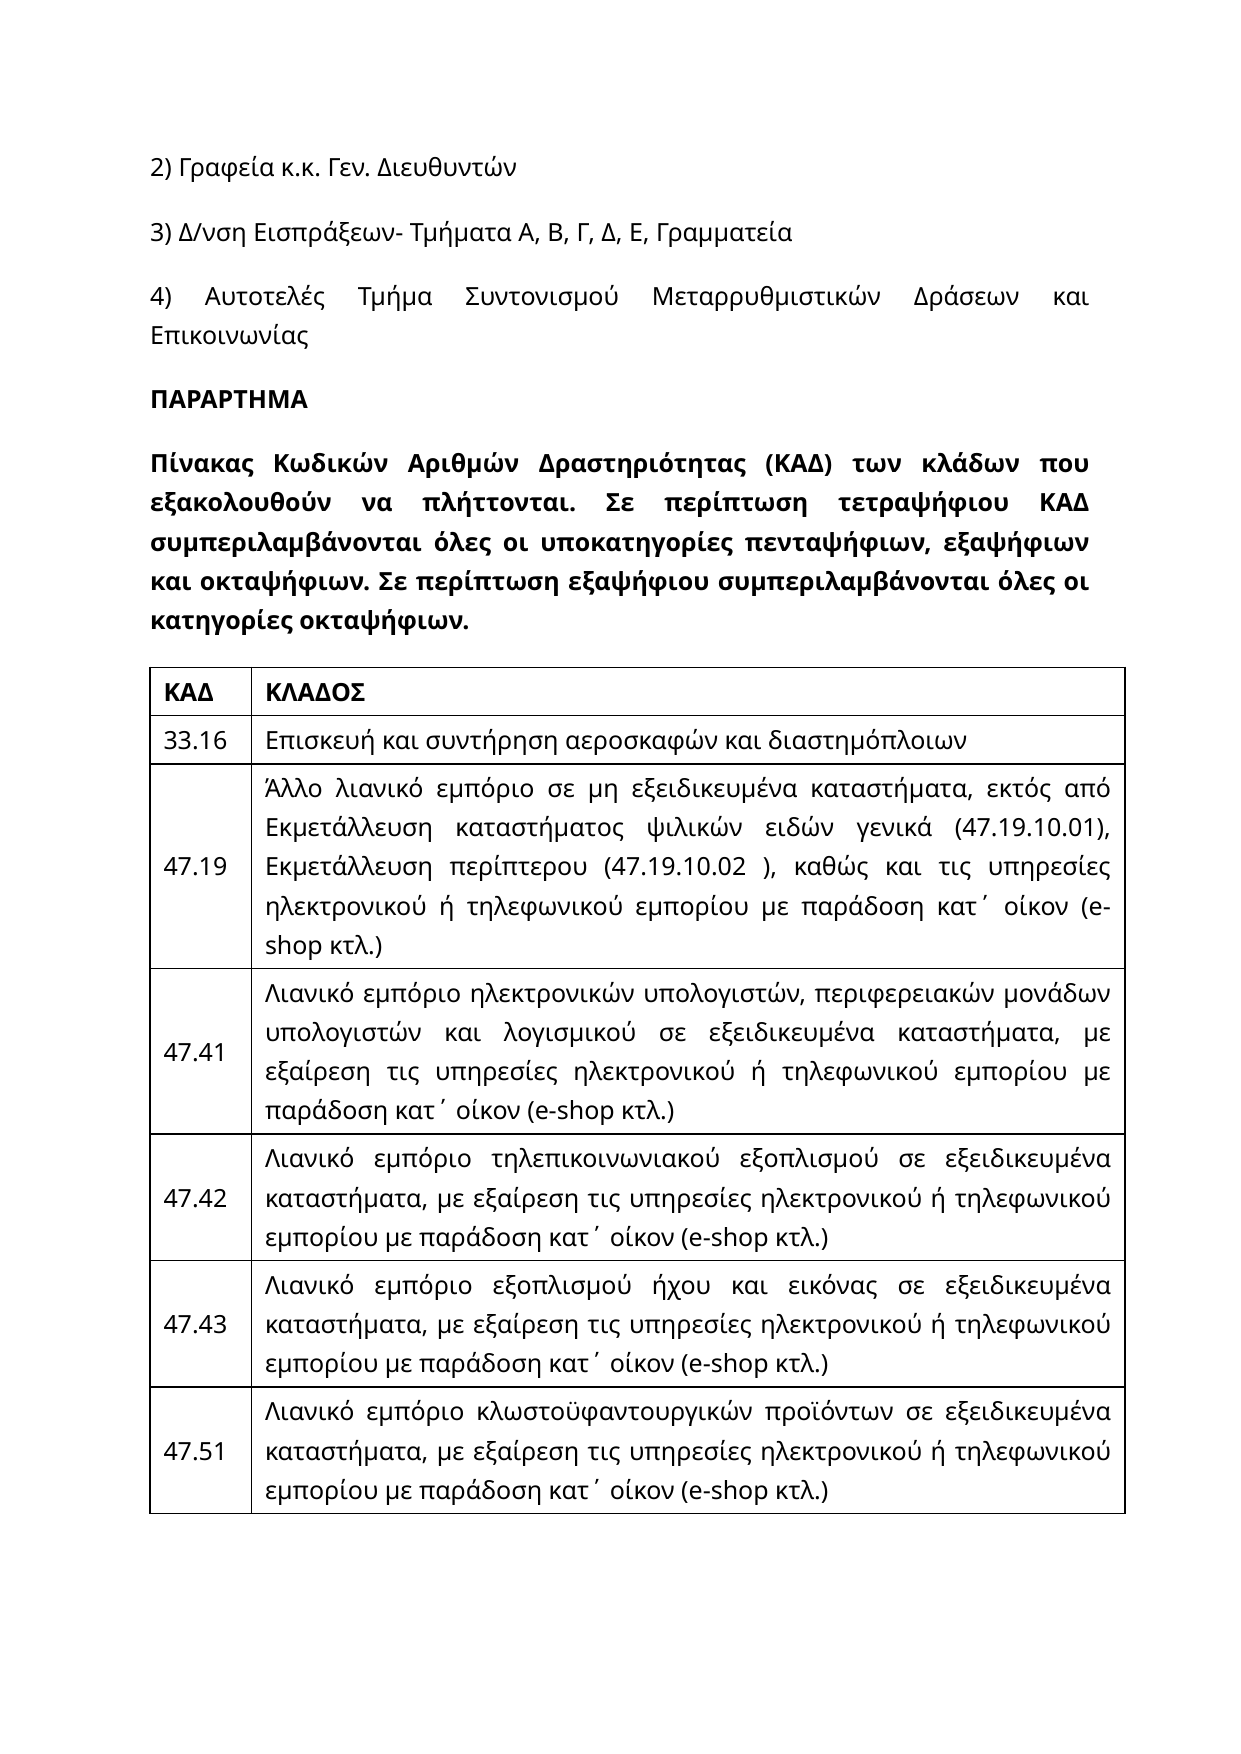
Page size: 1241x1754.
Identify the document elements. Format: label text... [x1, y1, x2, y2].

text ΠΑΡΑΡΤΗΜΑ [150, 382, 1090, 416]
table_cell 47.41 [151, 969, 251, 1133]
table_cell Λιανικό εμπόριο εξοπλισμού ήχου και εικόνας σε εξειδικευμένα καταστήματα, με εξαίρεση τις υπηρεσίες ηλεκτρονικού ή τηλεφωνικού εμπορίου με παράδοση κατ΄ οίκον (e-shop κτλ.) [252, 1261, 1124, 1386]
table_cell 47.43 [151, 1261, 251, 1386]
table_cell Λιανικό εμπόριο κλωστοϋφαντουργικών προϊόντων σε εξειδικευμένα καταστήματα, με εξαίρεση τις υπηρεσίες ηλεκτρονικού ή τηλεφωνικού εμπορίου με παράδοση κατ΄ οίκον (e-shop κτλ.) [252, 1388, 1124, 1513]
text 4) Αυτοτελές Τμήμα Συντονισμού Μεταρρυθμιστικών Δράσεων και Επικοινωνίας [150, 278, 1090, 352]
table_cell Λιανικό εμπόριο ηλεκτρονικών υπολογιστών, περιφερειακών μονάδων υπολογιστών και λογισμικού σε εξειδικευμένα καταστήματα, με εξαίρεση τις υπηρεσίες ηλεκτρονικού ή τηλεφωνικού εμπορίου με παράδοση κατ΄ οίκον (e-shop κτλ.) [252, 969, 1124, 1133]
text Πίνακας Κωδικών Αριθμών Δραστηριότητας (ΚΑΔ) των κλάδων που εξακολουθούν να πλήττονται. Σε περίπτωση τετραψήφιου ΚΑΔ συμπεριλαμβάνονται όλες οι υποκατηγορίες πενταψήφιων, εξαψήφιων και οκταψήφιων. Σε περίπτωση εξαψήφιου συμπεριλαμβάνονται όλες οι κατηγορίες οκταψήφιων. [150, 446, 1090, 637]
table_cell Επισκευή και συντήρηση αεροσκαφών και διαστημόπλοιων [252, 716, 1124, 763]
table_cell 47.51 [151, 1388, 251, 1513]
table_cell Λιανικό εμπόριο τηλεπικοινωνιακού εξοπλισμού σε εξειδικευμένα καταστήματα, με εξαίρεση τις υπηρεσίες ηλεκτρονικού ή τηλεφωνικού εμπορίου με παράδοση κατ΄ οίκον (e-shop κτλ.) [252, 1135, 1124, 1260]
table_cell 33.16 [151, 716, 251, 763]
table_cell Άλλο λιανικό εμπόριο σε μη εξειδικευμένα καταστήματα, εκτός από Εκμετάλλευση καταστήματος ψιλικών ειδών γενικά (47.19.10.01), Εκμετάλλευση περίπτερου (47.19.10.02 ), καθώς και τις υπηρεσίες ηλεκτρονικού ή τηλεφωνικού εμπορίου με παράδοση κατ΄ οίκον (e-shop κτλ.) [252, 765, 1124, 968]
table_header ΚΛΑΔΟΣ [252, 668, 1124, 715]
text 2) Γραφεία κ.κ. Γεν. Διευθυντών [150, 150, 1090, 184]
table_cell 47.42 [151, 1135, 251, 1260]
table_cell 47.19 [151, 765, 251, 968]
text 3) Δ/νση Εισπράξεων- Τμήματα Α, Β, Γ, Δ, Ε, Γραμματεία [150, 214, 1090, 248]
table_header ΚΑΔ [151, 668, 251, 715]
